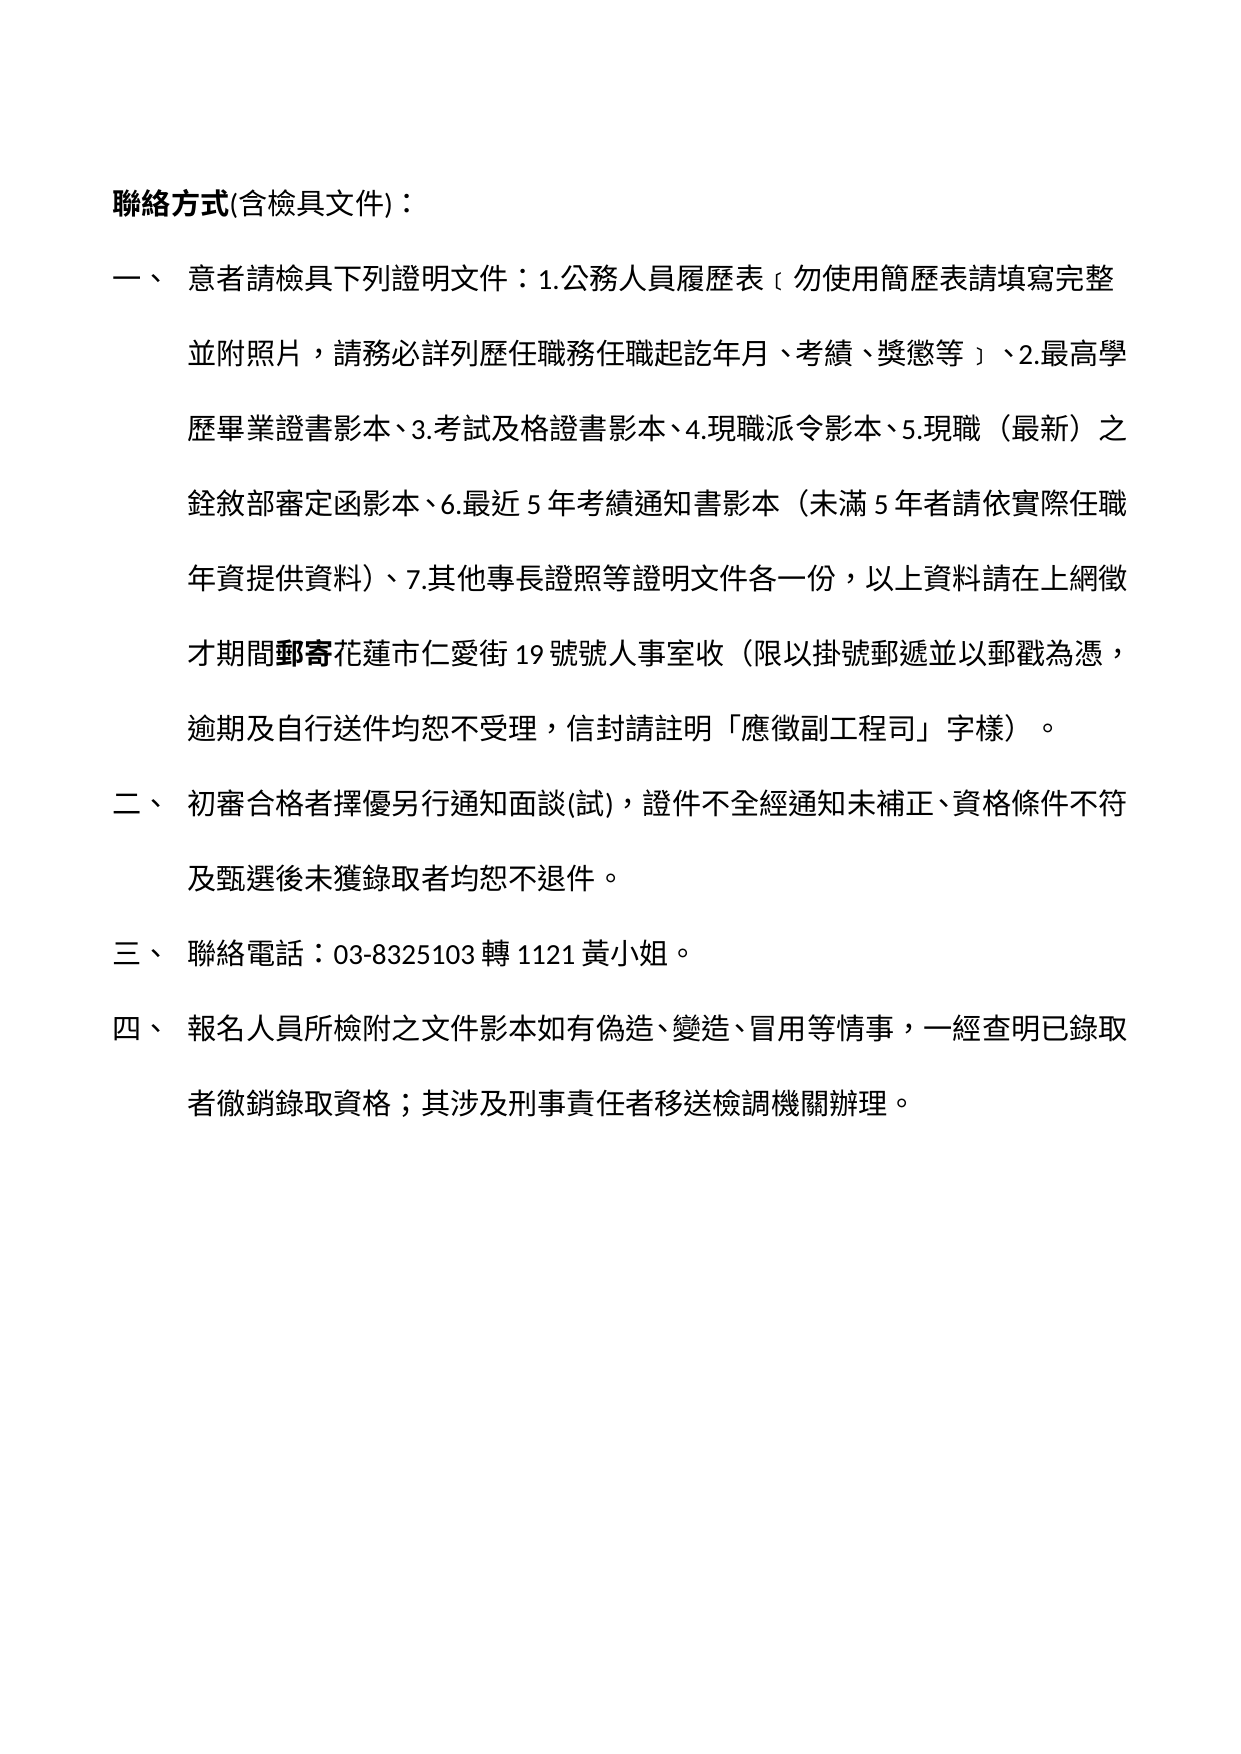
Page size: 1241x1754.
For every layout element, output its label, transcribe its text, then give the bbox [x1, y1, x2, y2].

list 意者請檢具下列證明文件：1.公務人員履歷表﹝勿使用簡歷表請填寫完整並附照片，請務必詳列歷任職務任職起訖年月、考績、獎懲等﹞、2.最高學歷畢業證書影本、3.考試及格證書影本、4.現職派令影本、5.現職（最新）之銓敘部審定函影本、6.最近5年考績通知書影本（未滿5年者請依實際任職年資提供資料）、7.其他專長證照等證明文件各一份，以上資料請在上網徵才期間郵寄花蓮市仁愛街19號號人事室收（限以掛號郵遞並以郵戳為憑，逾期及自行送件均恕不受理，信封請註明「應徵副工程司」字樣）。 [112, 239, 1128, 764]
list 聯絡電話：03-8325103轉1121黃小姐。 [112, 914, 1128, 989]
list 初審合格者擇優另行通知面談(試)，證件不全經通知未補正、資格條件不符及甄選後未獲錄取者均恕不退件。 [112, 764, 1128, 914]
text 聯絡方式(含檢具文件)： [112, 164, 1128, 239]
list 報名人員所檢附之文件影本如有偽造、變造、冒用等情事，一經查明已錄取者徹銷錄取資格；其涉及刑事責任者移送檢調機關辦理。 [112, 989, 1128, 1139]
